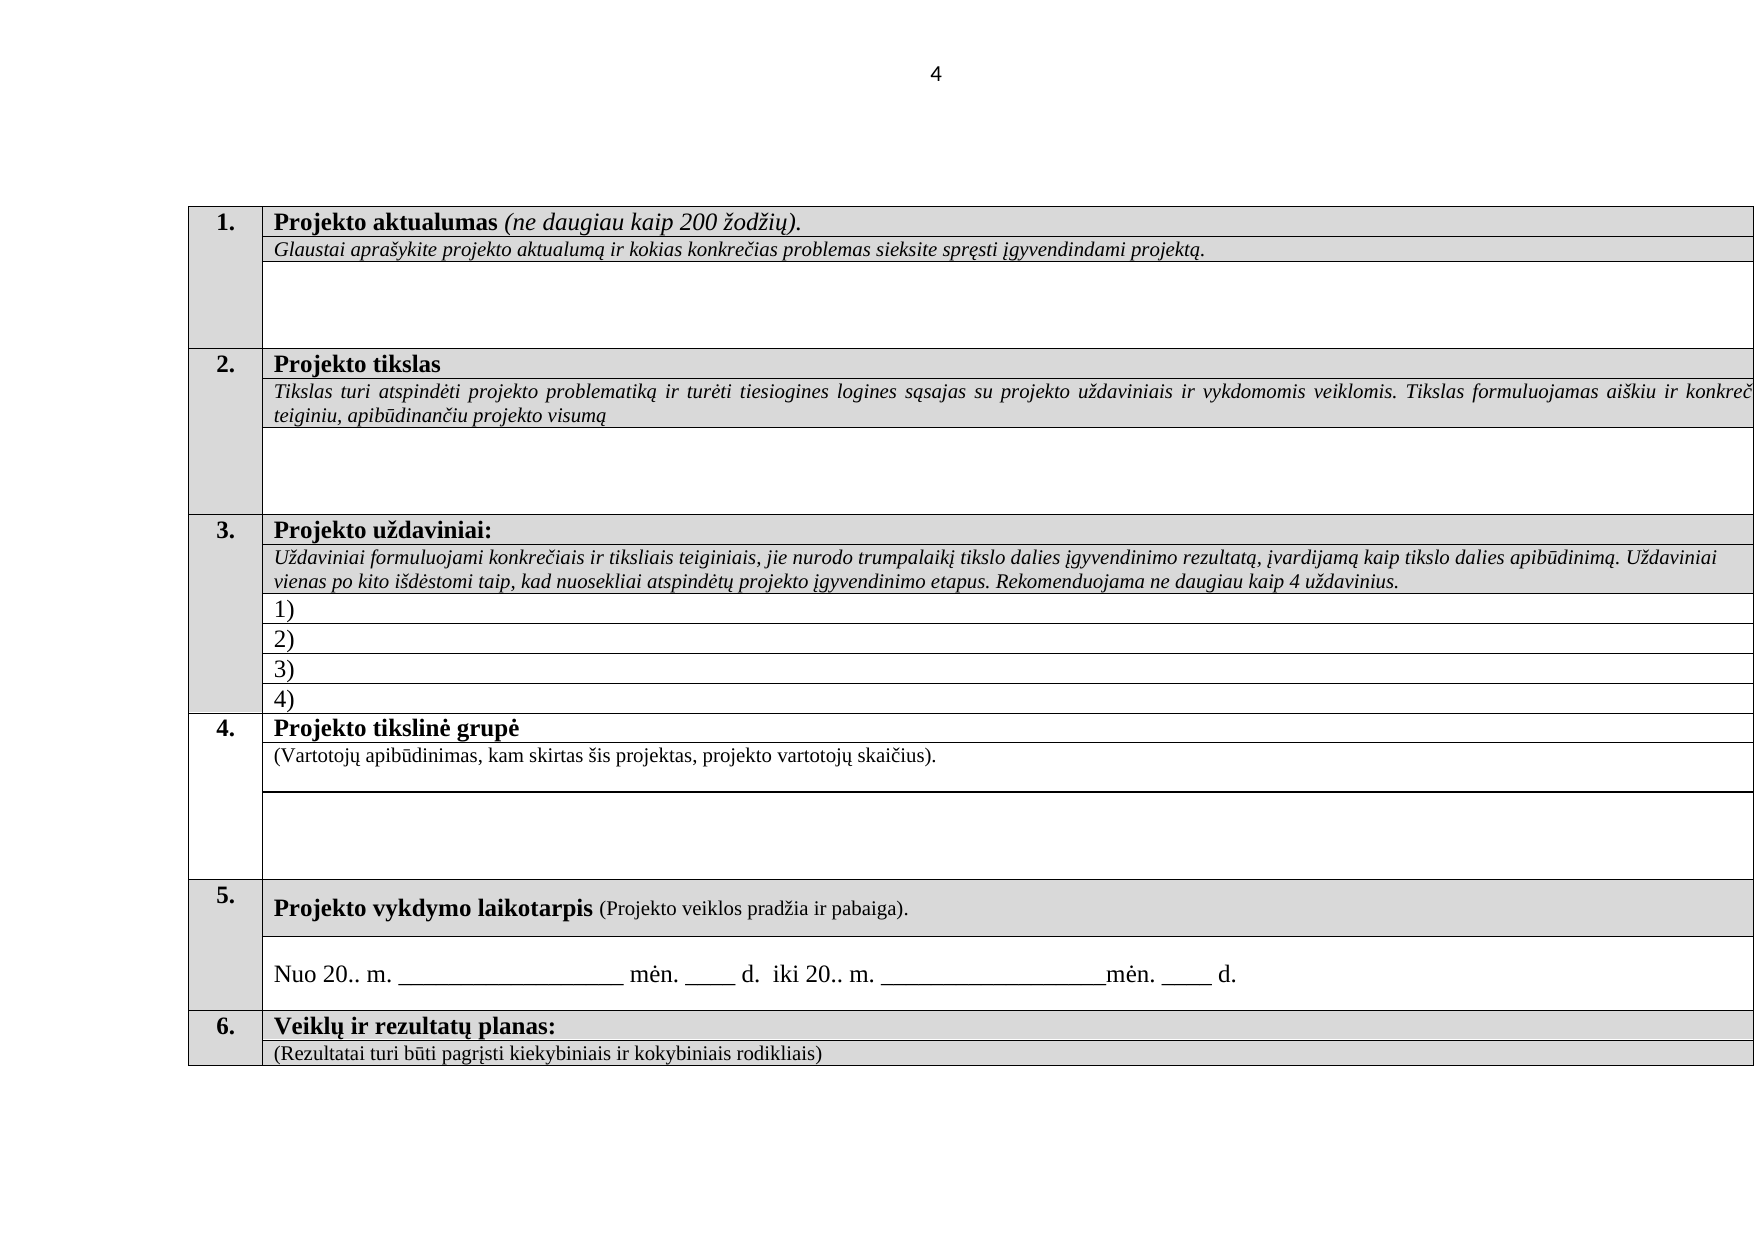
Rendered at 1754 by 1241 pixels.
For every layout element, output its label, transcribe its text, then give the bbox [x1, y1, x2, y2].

table_cell 4. [189, 714, 262, 879]
table_cell 3. [189, 515, 262, 712]
table_cell 6. [189, 1011, 262, 1065]
table_cell (Rezultatai turi būti pagrįsti kiekybiniais ir kokybiniais rodikliais) [263, 1041, 1753, 1065]
table_cell 3) [263, 654, 1753, 683]
table_cell [263, 262, 1753, 348]
table_cell Projekto uždaviniai: [263, 515, 1753, 544]
table_cell Uždaviniai formuluojami konkrečiais ir tiksliais teiginiais, jie nurodo trumpalaikį tikslo dalies įgyvendinimo rezultatą, įvardijamą kaip tikslo dalies apibūdinimą. Uždaviniai vienas po kito išdėstomi taip, kad nuosekliai atspindėtų projekto įgyvendinimo etapus. Rekomenduojama ne daugiau kaip 4 uždavinius. [263, 545, 1753, 593]
table_cell Projekto tikslinė grupė [263, 714, 1753, 742]
table_header 1. [189, 207, 262, 348]
table_cell 2. [189, 349, 262, 514]
table_header Projekto aktualumas (ne daugiau kaip 200 žodžių). [263, 207, 1753, 236]
table_cell Projekto tikslas [263, 349, 1753, 378]
table_cell 1) [263, 594, 1753, 623]
table_cell Nuo 20.. m. __________________ mėn. ____ d. iki 20.. m. __________________mėn. ____ d. [263, 937, 1753, 1010]
table_cell 5. [189, 880, 262, 1010]
table_cell Tikslas turi atspindėti projekto problematiką ir turėti tiesiogines logines sąsajas su projekto uždaviniais ir vykdomomis veiklomis. Tikslas formuluojamas aiškiu ir konkrečiu teiginiu, apibūdinančiu projekto visumą [263, 379, 1753, 427]
table_cell Veiklų ir rezultatų planas: [263, 1011, 1753, 1039]
table_cell 2) [263, 624, 1753, 653]
table_cell [263, 428, 1753, 514]
table_cell Glaustai aprašykite projekto aktualumą ir kokias konkrečias problemas sieksite spręsti įgyvendindami projektą. [263, 237, 1753, 261]
table_cell [263, 793, 1753, 879]
table_cell Projekto vykdymo laikotarpis (Projekto veiklos pradžia ir pabaiga). [263, 880, 1753, 936]
table_cell (Vartotojų apibūdinimas, kam skirtas šis projektas, projekto vartotojų skaičius). [263, 743, 1753, 791]
table_cell 4) [263, 684, 1753, 712]
